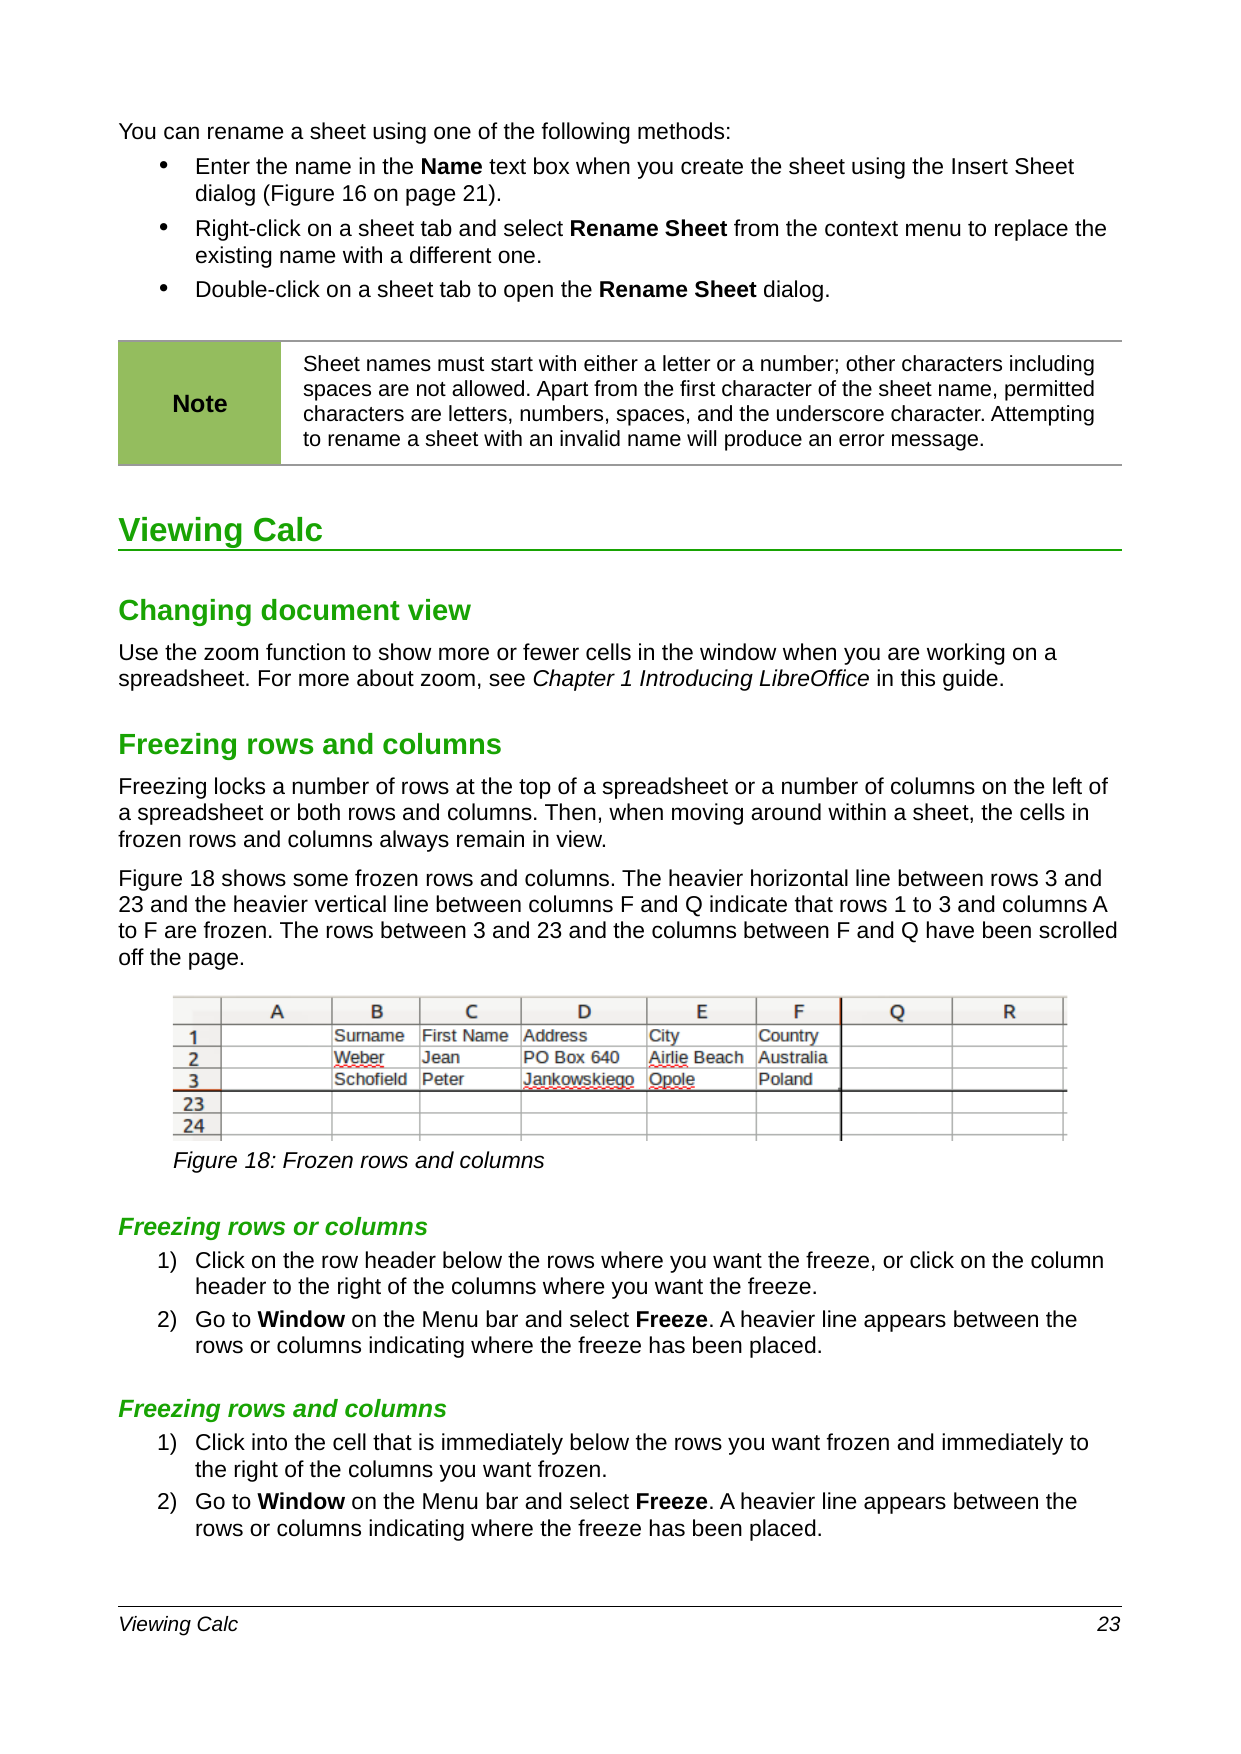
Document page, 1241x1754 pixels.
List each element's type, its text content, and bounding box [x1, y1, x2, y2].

text Freezing locks a number of rows at the top of a spreadsheet or a number of columns on the left of a spreadsheet or both rows and columns. Then, when moving around within a sheet, the cells in frozen rows and columns always remain in view. [118, 773, 1122, 852]
list Right-click on a sheet tab and select Rename Sheet from the context menu to replace the existing name with a different one. [156, 213, 1122, 268]
list Click into the cell that is immediately below the rows you want frozen and immediately to the right of the columns you want frozen. [177, 1429, 1122, 1482]
text Figure 18 shows some frozen rows and columns. The heavier horizontal line between rows 3 and 23 and the heavier vertical line between columns F and Q indicate that rows 1 to 3 and columns A to F are frozen. The rows between 3 and 23 and the columns between F and Q have been scrolled off the page. [118, 864, 1122, 970]
table_header Note [118, 342, 281, 464]
picture [172, 995, 1068, 1141]
subtitle Freezing rows and columns [118, 1394, 1122, 1423]
subtitle Freezing rows and columns [118, 727, 1122, 761]
list Click on the row header below the rows where you want the freeze, or click on the column header to the right of the columns where you want the freeze. [177, 1247, 1122, 1299]
list Go to Window on the Menu bar and select Freeze. A heavier line appears between the rows or columns indicating where the freeze has been placed. [177, 1488, 1122, 1541]
subtitle Changing document view [118, 593, 1122, 626]
list Double-click on a sheet tab to open the Rename Sheet dialog. [156, 274, 1122, 304]
table_header Sheet names must start with either a letter or a number; other characters including spaces are not allowed. Apart from the first character of the sheet name, permitted characters are letters, numbers, spaces, and the underscore character. Attempting to rename a sheet with an invalid name will produce an error message. [281, 342, 1122, 464]
text Use the zoom function to show more or fewer cells in the window when you are working on a spreadsheet. For more about zoom, see Chapter 1 Introducing LibreOffice in this guide. [118, 639, 1122, 691]
list You can rename a sheet using one of the following methods: [118, 118, 1122, 144]
text Figure 18: Frozen rows and columns [173, 1147, 1067, 1173]
subtitle Freezing rows or columns [118, 1212, 1122, 1240]
list Go to Window on the Menu bar and select Freeze. A heavier line appears between the rows or columns indicating where the freeze has been placed. [177, 1306, 1122, 1358]
subtitle Viewing Calc [118, 510, 1122, 549]
list Enter the name in the Name text box when you create the sheet using the Insert Sheet dialog (Figure 16 on page 21). [156, 151, 1122, 206]
